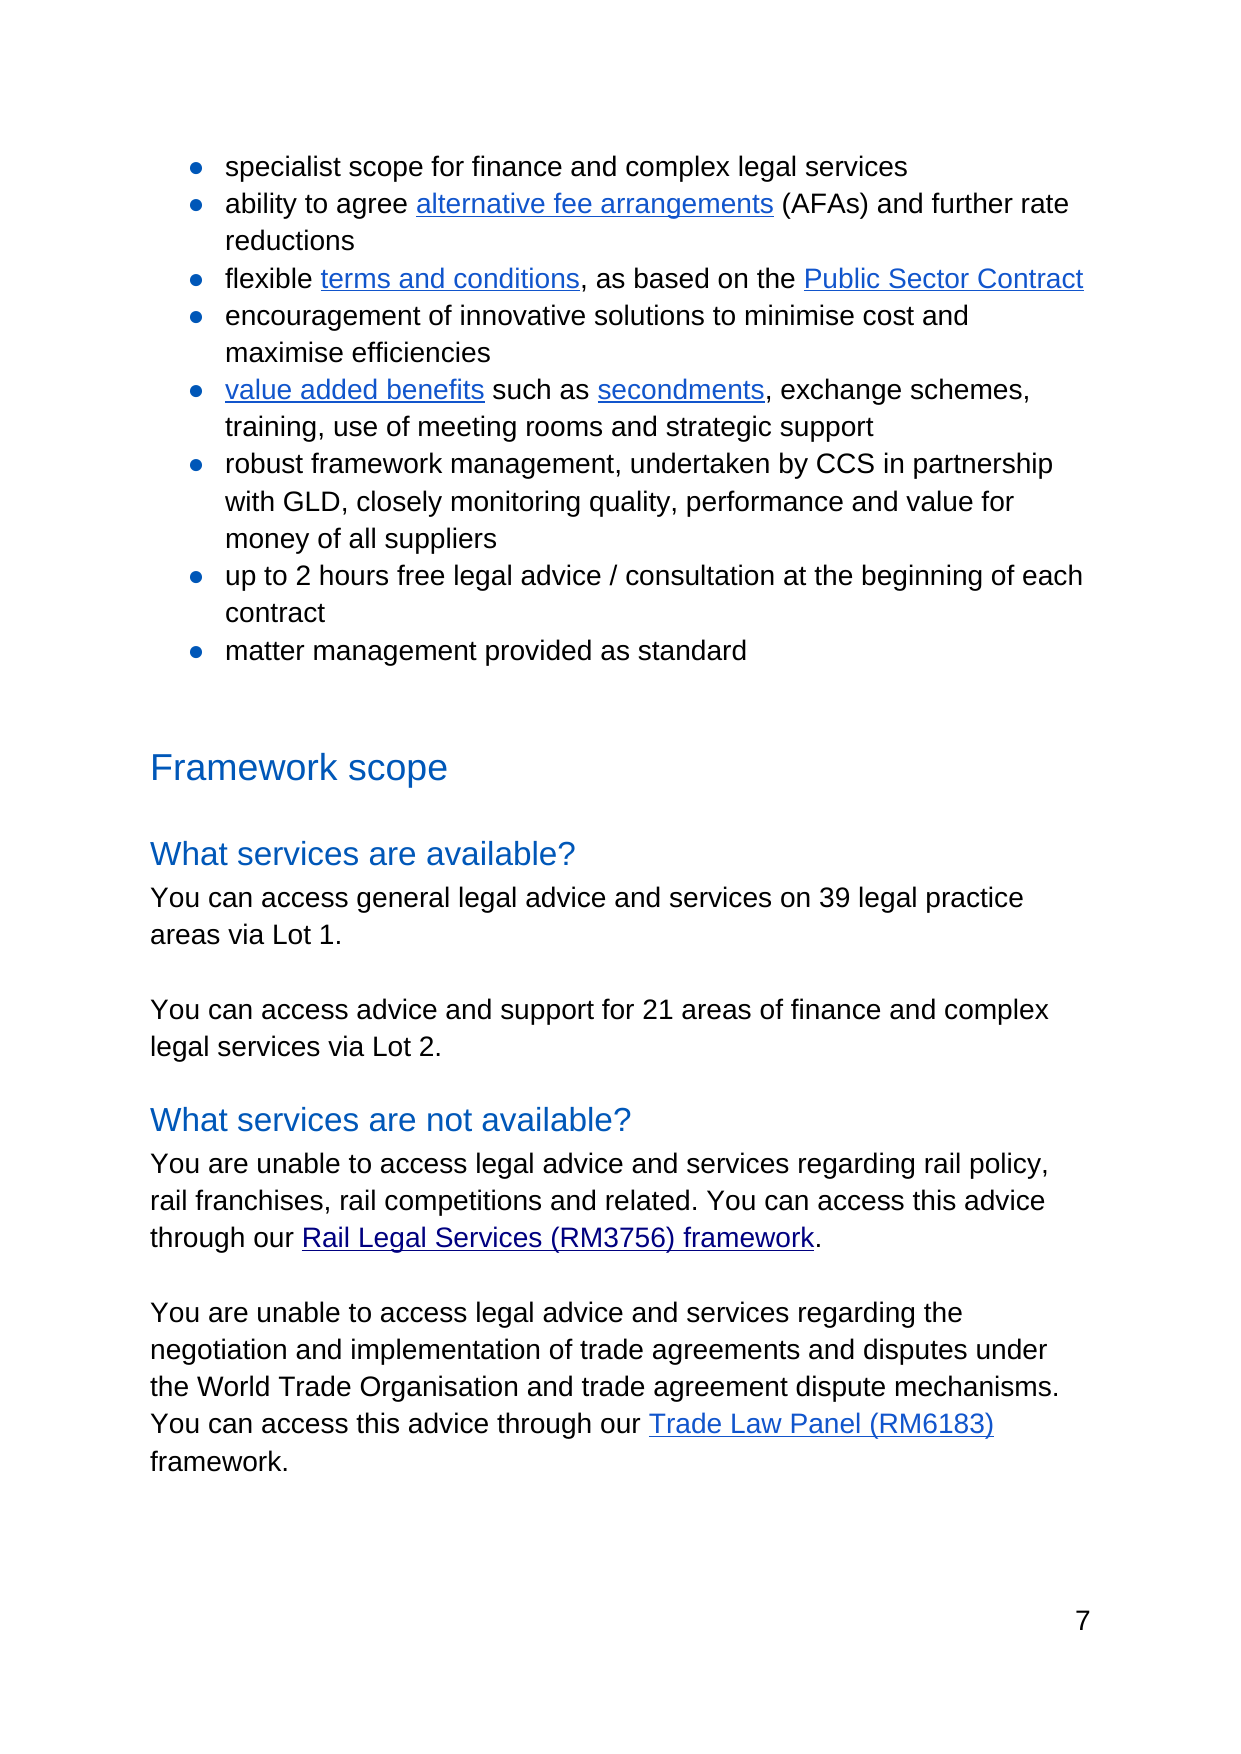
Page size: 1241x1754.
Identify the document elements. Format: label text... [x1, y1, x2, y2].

list value added benefits such as secondments, exchange schemes, training, use of meeting rooms and strategic support [187, 373, 1090, 443]
list up to 2 hours free legal advice / consultation at the beginning of each contract [187, 559, 1090, 629]
subtitle What services are not available? [150, 1100, 1090, 1139]
text You are unable to access legal advice and services regarding the negotiation and implementation of trade agreements and disputes under the World Trade Organisation and trade agreement dispute mechanisms. You can access this advice through our Trade Law Panel (RM6183) framework. [150, 1296, 1090, 1477]
list encouragement of innovative solutions to minimise cost and maximise efficiencies [187, 299, 1090, 368]
text You are unable to access legal advice and services regarding rail policy, rail franchises, rail competitions and related. You can access this advice through our Rail Legal Services (RM3756) framework. [150, 1147, 1090, 1254]
list ability to agree alternative fee arrangements (AFAs) and further rate reductions [187, 187, 1090, 257]
list robust framework management, undertaken by CCS in partnership with GLD, closely monitoring quality, performance and value for money of all suppliers [187, 447, 1090, 554]
list matter management provided as standard [187, 633, 1090, 666]
list flexible terms and conditions, as based on the Public Sector Contract [187, 262, 1090, 294]
text You can access general legal advice and services on 39 legal practice areas via Lot 1. [150, 881, 1090, 951]
subtitle Framework scope [150, 745, 1090, 788]
text You can access advice and support for 21 areas of finance and complex legal services via Lot 2. [150, 993, 1090, 1062]
subtitle What services are available? [150, 834, 1090, 873]
list specialist scope for finance and complex legal services [187, 150, 1090, 182]
